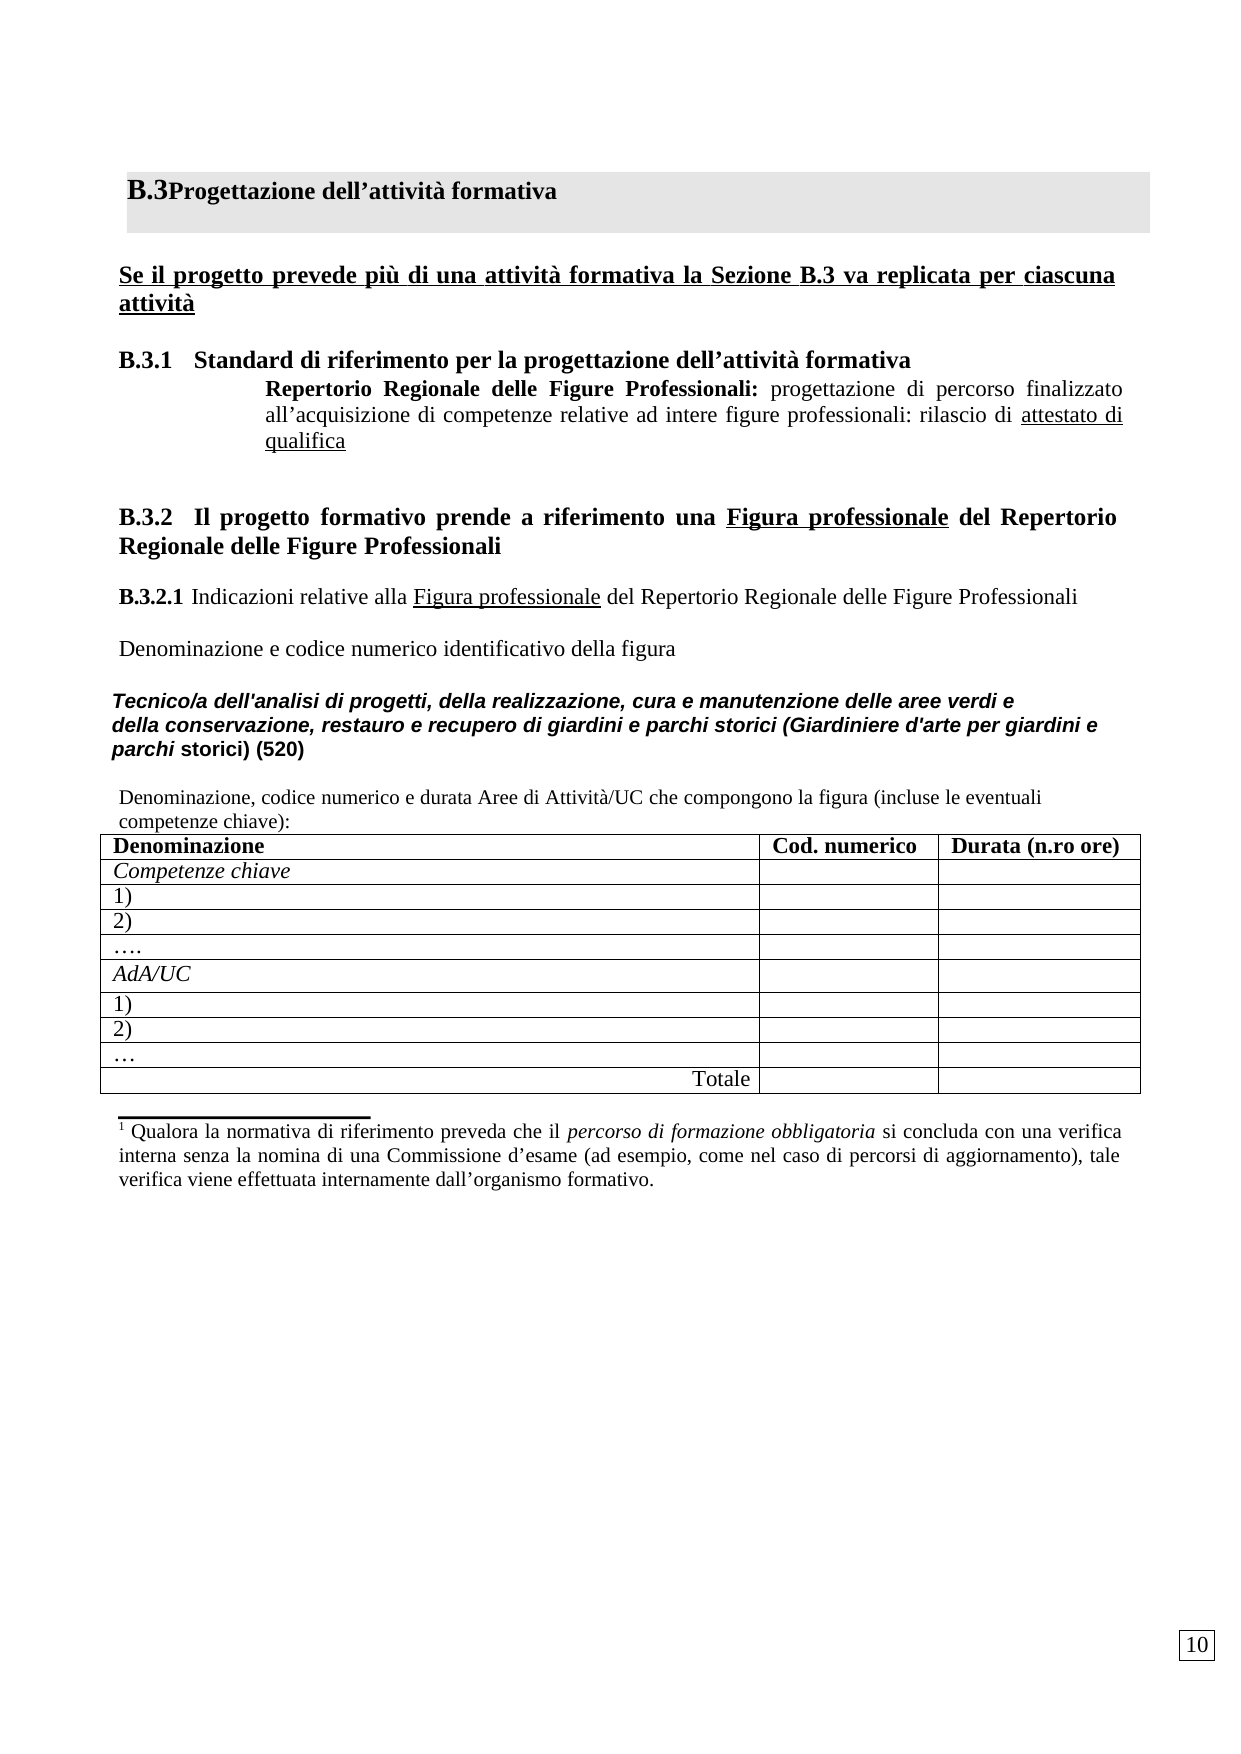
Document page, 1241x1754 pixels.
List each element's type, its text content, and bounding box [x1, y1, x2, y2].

table_cell [939, 1018, 1140, 1042]
list Standard di riferimento per la progettazione dell’attività formativa [118, 345, 1223, 374]
table_cell [939, 910, 1140, 934]
table_header Denominazione [101, 835, 759, 859]
table_header Durata (n.ro ore) [939, 835, 1140, 859]
table_cell [760, 860, 938, 884]
text Se il progetto prevede più di una attività formativa la Sezione B.3 va replicata per ciascuna attività [118, 260, 1156, 317]
table_cell [760, 1068, 938, 1092]
list Tecnico/a dell'analisi di progetti, della realizzazione, cura e manutenzione delle aree verdi e [112, 688, 1132, 712]
table_cell [939, 860, 1140, 884]
table_cell [939, 1043, 1140, 1067]
text Denominazione, codice numerico e durata Aree di Attività/UC che compongono la figura (incluse le eventuali competenze chiave): [118, 785, 1092, 833]
table_cell [760, 910, 938, 934]
table_cell … [101, 1043, 759, 1067]
table_cell [760, 960, 938, 992]
table_cell [939, 1068, 1140, 1092]
table_cell [760, 1043, 938, 1067]
table_cell [939, 960, 1140, 992]
table_header Cod. numerico [760, 835, 938, 859]
list della conservazione, restauro e recupero di giardini e parchi storici (Giardiniere d'arte per giardini e parchi storici) (520) [112, 713, 1132, 761]
table_cell [760, 993, 938, 1017]
table_cell [760, 885, 938, 909]
table_cell Competenze chiave [101, 860, 759, 884]
subtitle Il progetto formativo prende a riferimento una Figura professionale del Repertorio Regionale delle Figure Professionali [118, 502, 1121, 559]
table_cell 2) [101, 1018, 759, 1042]
table_cell [760, 935, 938, 959]
table_cell AdA/UC [101, 960, 759, 992]
subtitle Indicazioni relative alla Figura professionale del Repertorio Regionale delle Figure Professionali Denominazione e codice numerico identificativo della figura [118, 583, 1079, 662]
text 1 Qualora la normativa di riferimento preveda che il percorso di formazione obbligatoria si concluda con una verifica interna senza la nomina di una Commissione d’esame (ad esempio, come nel caso di percorsi di aggiornamento), tale verifica viene effettuata internamente dall’organismo formativo. [118, 1112, 1122, 1191]
table_cell [939, 935, 1140, 959]
table_cell [939, 993, 1140, 1017]
table_cell 1) [101, 993, 759, 1017]
table_cell 1) [101, 885, 759, 909]
table_cell [760, 1018, 938, 1042]
table_cell Totale [101, 1068, 759, 1092]
table_cell [939, 885, 1140, 909]
table_cell 2) [101, 910, 759, 934]
table_cell …. [101, 935, 759, 959]
text Repertorio Regionale delle Figure Professionali: progettazione di percorso finalizzato all’acquisizione di competenze relative ad intere figure professionali: rilascio di attestato di qualifica [265, 374, 1123, 454]
